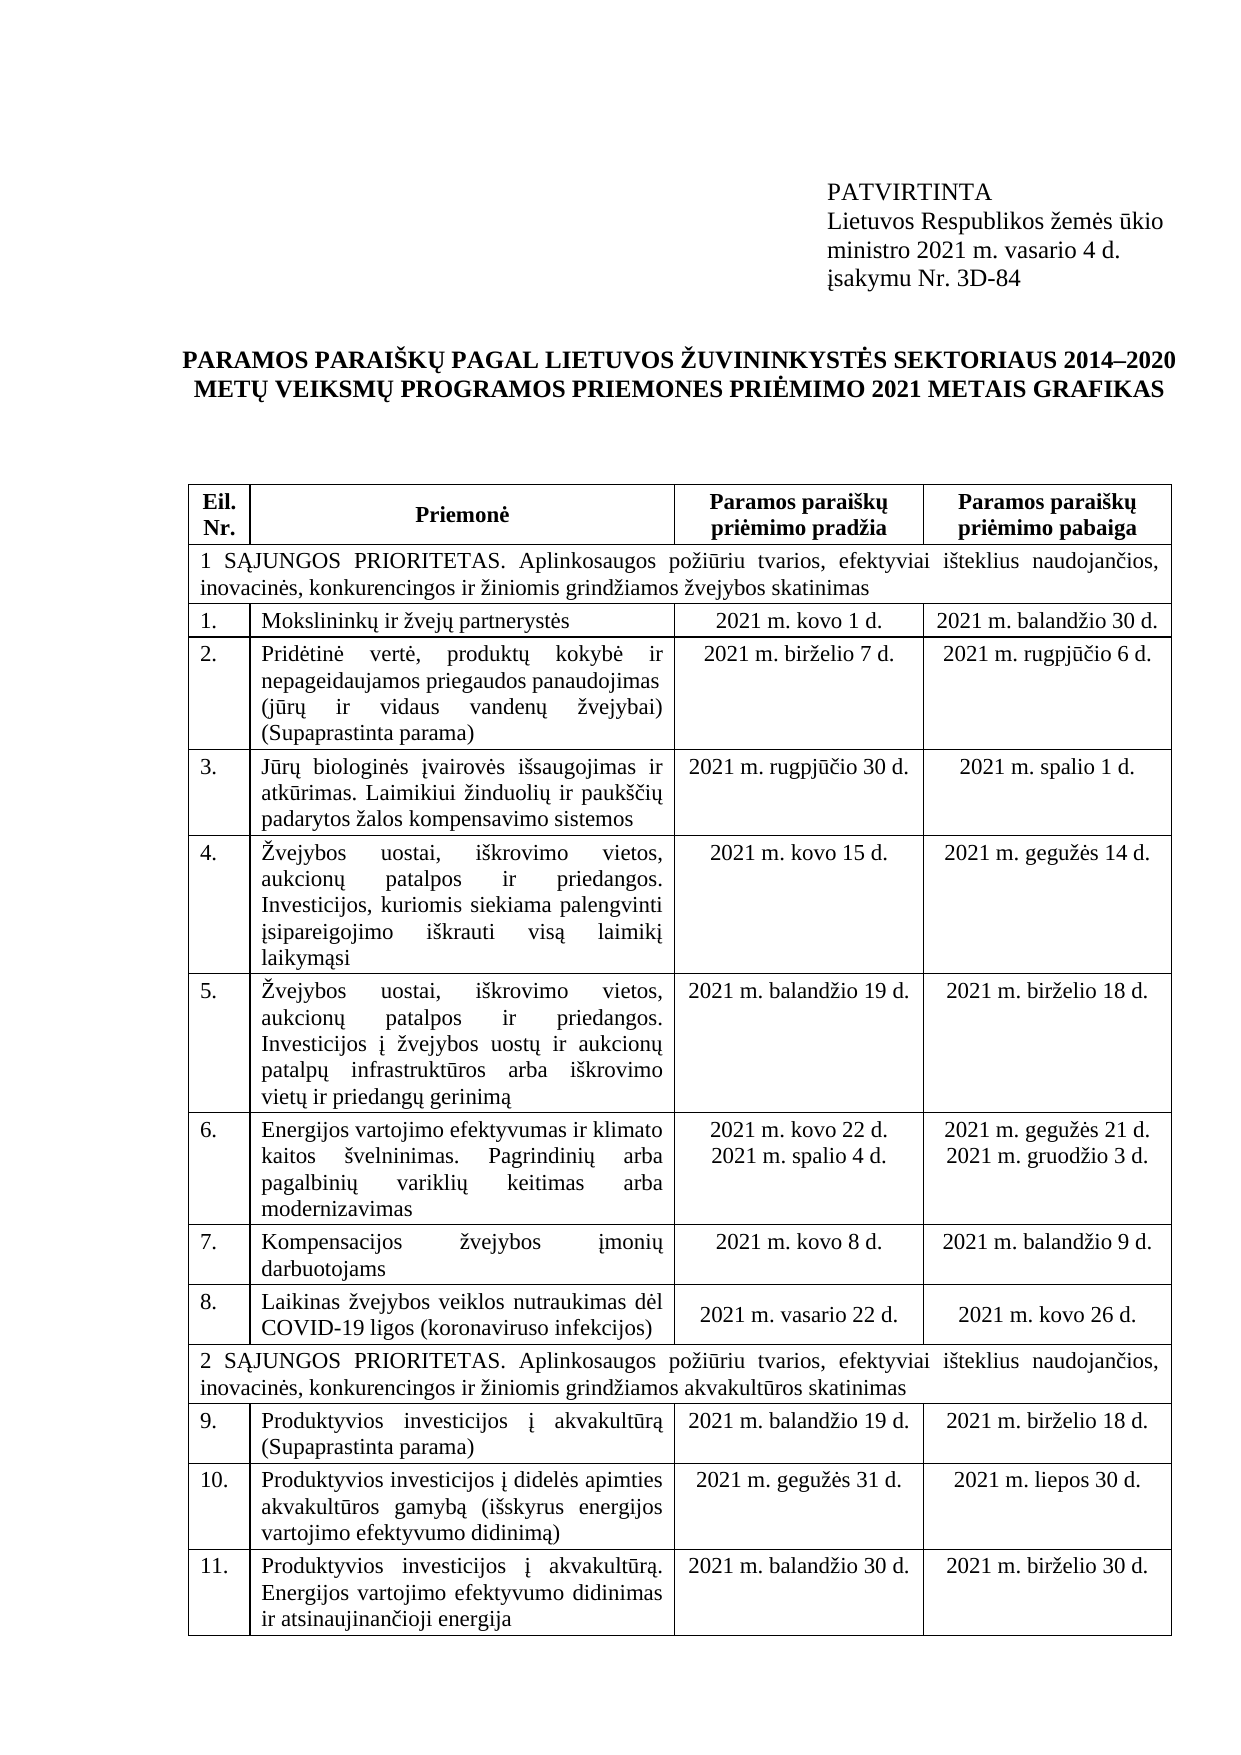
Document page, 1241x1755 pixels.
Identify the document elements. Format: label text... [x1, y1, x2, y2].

table_cell 2021 m. rugpjūčio 6 d. [924, 638, 1171, 749]
table_cell 1. [189, 604, 249, 636]
table_cell 2021 m. kovo 26 d. [924, 1285, 1171, 1343]
table_cell 2. [189, 638, 249, 749]
table_cell 2021 m. balandžio 9 d. [924, 1225, 1171, 1284]
table_cell 2021 m. liepos 30 d. [924, 1464, 1171, 1548]
table_cell Produktyvios investicijos į didelės apimties akvakultūros gamybą (išskyrus energijos vartojimo efektyvumo didinimą) [251, 1464, 674, 1548]
table_cell 2021 m. birželio 18 d. [924, 974, 1171, 1112]
text PATVIRTINTA [827, 177, 1181, 206]
text įsakymu Nr. 3D-84 [827, 263, 1181, 292]
table_cell 11. [189, 1550, 249, 1634]
table_cell 2021 m. balandžio 19 d. [675, 1404, 923, 1463]
text PARAMOS PARAIŠKŲ PAGAL LIETUVOS ŽUVININKYSTĖS SEKTORIAUS 2014–2020 METŲ VEIKSMŲ PROGRAMOS PRIEMONES PRIĖMIMO 2021 METAIS GRAFIKAS [177, 345, 1181, 402]
table_cell 3. [189, 750, 249, 835]
table_header Paramos paraiškų priėmimo pradžia [675, 485, 923, 544]
table_cell Mokslininkų ir žvejų partnerystės [251, 604, 674, 636]
table_cell 2021 m. gegužės 31 d. [675, 1464, 923, 1548]
table_cell 7. [189, 1225, 249, 1284]
table_cell 2021 m. kovo 15 d. [675, 836, 923, 973]
table_cell Žvejybos uostai, iškrovimo vietos, aukcionų patalpos ir priedangos. Investicijos į žvejybos uostų ir aukcionų patalpų infrastruktūros arba iškrovimo vietų ir priedangų gerinimą [251, 974, 674, 1112]
table_cell 5. [189, 974, 249, 1112]
table_cell Laikinas žvejybos veiklos nutraukimas dėl COVID-19 ligos (koronaviruso infekcijos) [251, 1285, 674, 1343]
table_cell Jūrų biologinės įvairovės išsaugojimas ir atkūrimas. Laimikiui žinduolių ir paukščių padarytos žalos kompensavimo sistemos [251, 750, 674, 835]
table_header Paramos paraiškų priėmimo pabaiga [924, 485, 1171, 544]
table_header Priemonė [251, 485, 674, 544]
text Lietuvos Respublikos žemės ūkio [827, 206, 1181, 235]
table_cell 2021 m. gegužės 21 d. 2021 m. gruodžio 3 d. [924, 1113, 1171, 1224]
table_cell 2021 m. gegužės 14 d. [924, 836, 1171, 973]
table_cell 2021 m. rugpjūčio 30 d. [675, 750, 923, 835]
table_cell Produktyvios investicijos į akvakultūrą (Supaprastinta parama) [251, 1404, 674, 1463]
table_cell 2021 m. kovo 1 d. [675, 604, 923, 636]
table_cell Žvejybos uostai, iškrovimo vietos, aukcionų patalpos ir priedangos. Investicijos, kuriomis siekiama palengvinti įsipareigojimo iškrauti visą laimikį laikymąsi [251, 836, 674, 973]
table_cell 6. [189, 1113, 249, 1224]
table_cell 2021 m. kovo 8 d. [675, 1225, 923, 1284]
text ministro 2021 m. vasario 4 d. [827, 235, 1181, 263]
table_cell Energijos vartojimo efektyvumas ir klimato kaitos švelninimas. Pagrindinių arba pagalbinių variklių keitimas arba modernizavimas [251, 1113, 674, 1224]
table_cell 2 SĄJUNGOS PRIORITETAS. Aplinkosaugos požiūriu tvarios, efektyviai išteklius naudojančios, inovacinės, konkurencingos ir žiniomis grindžiamos akvakultūros skatinimas [189, 1345, 1171, 1403]
table_header Eil. Nr. [189, 485, 249, 544]
table_cell 8. [189, 1285, 249, 1343]
table_cell 10. [189, 1464, 249, 1548]
table_cell 4. [189, 836, 249, 973]
table_cell 2021 m. vasario 22 d. [675, 1285, 923, 1343]
table_cell 2021 m. birželio 7 d. [675, 638, 923, 749]
table_cell Kompensacijos žvejybos įmonių darbuotojams [251, 1225, 674, 1284]
table_cell 9. [189, 1404, 249, 1463]
table_cell 2021 m. kovo 22 d. 2021 m. spalio 4 d. [675, 1113, 923, 1224]
table_cell 2021 m. birželio 18 d. [924, 1404, 1171, 1463]
table_cell Produktyvios investicijos į akvakultūrą. Energijos vartojimo efektyvumo didinimas ir atsinaujinančioji energija [251, 1550, 674, 1634]
table_cell 2021 m. spalio 1 d. [924, 750, 1171, 835]
table_cell 1 SĄJUNGOS PRIORITETAS. Aplinkosaugos požiūriu tvarios, efektyviai išteklius naudojančios, inovacinės, konkurencingos ir žiniomis grindžiamos žvejybos skatinimas [189, 545, 1171, 603]
table_cell 2021 m. birželio 30 d. [924, 1550, 1171, 1634]
table_cell Pridėtinė vertė, produktų kokybė ir nepageidaujamos priegaudos panaudojimas (jūrų ir vidaus vandenų žvejybai) (Supaprastinta parama) [251, 638, 674, 749]
table_cell 2021 m. balandžio 30 d. [924, 604, 1171, 636]
table_cell 2021 m. balandžio 19 d. [675, 974, 923, 1112]
table_cell 2021 m. balandžio 30 d. [675, 1550, 923, 1634]
